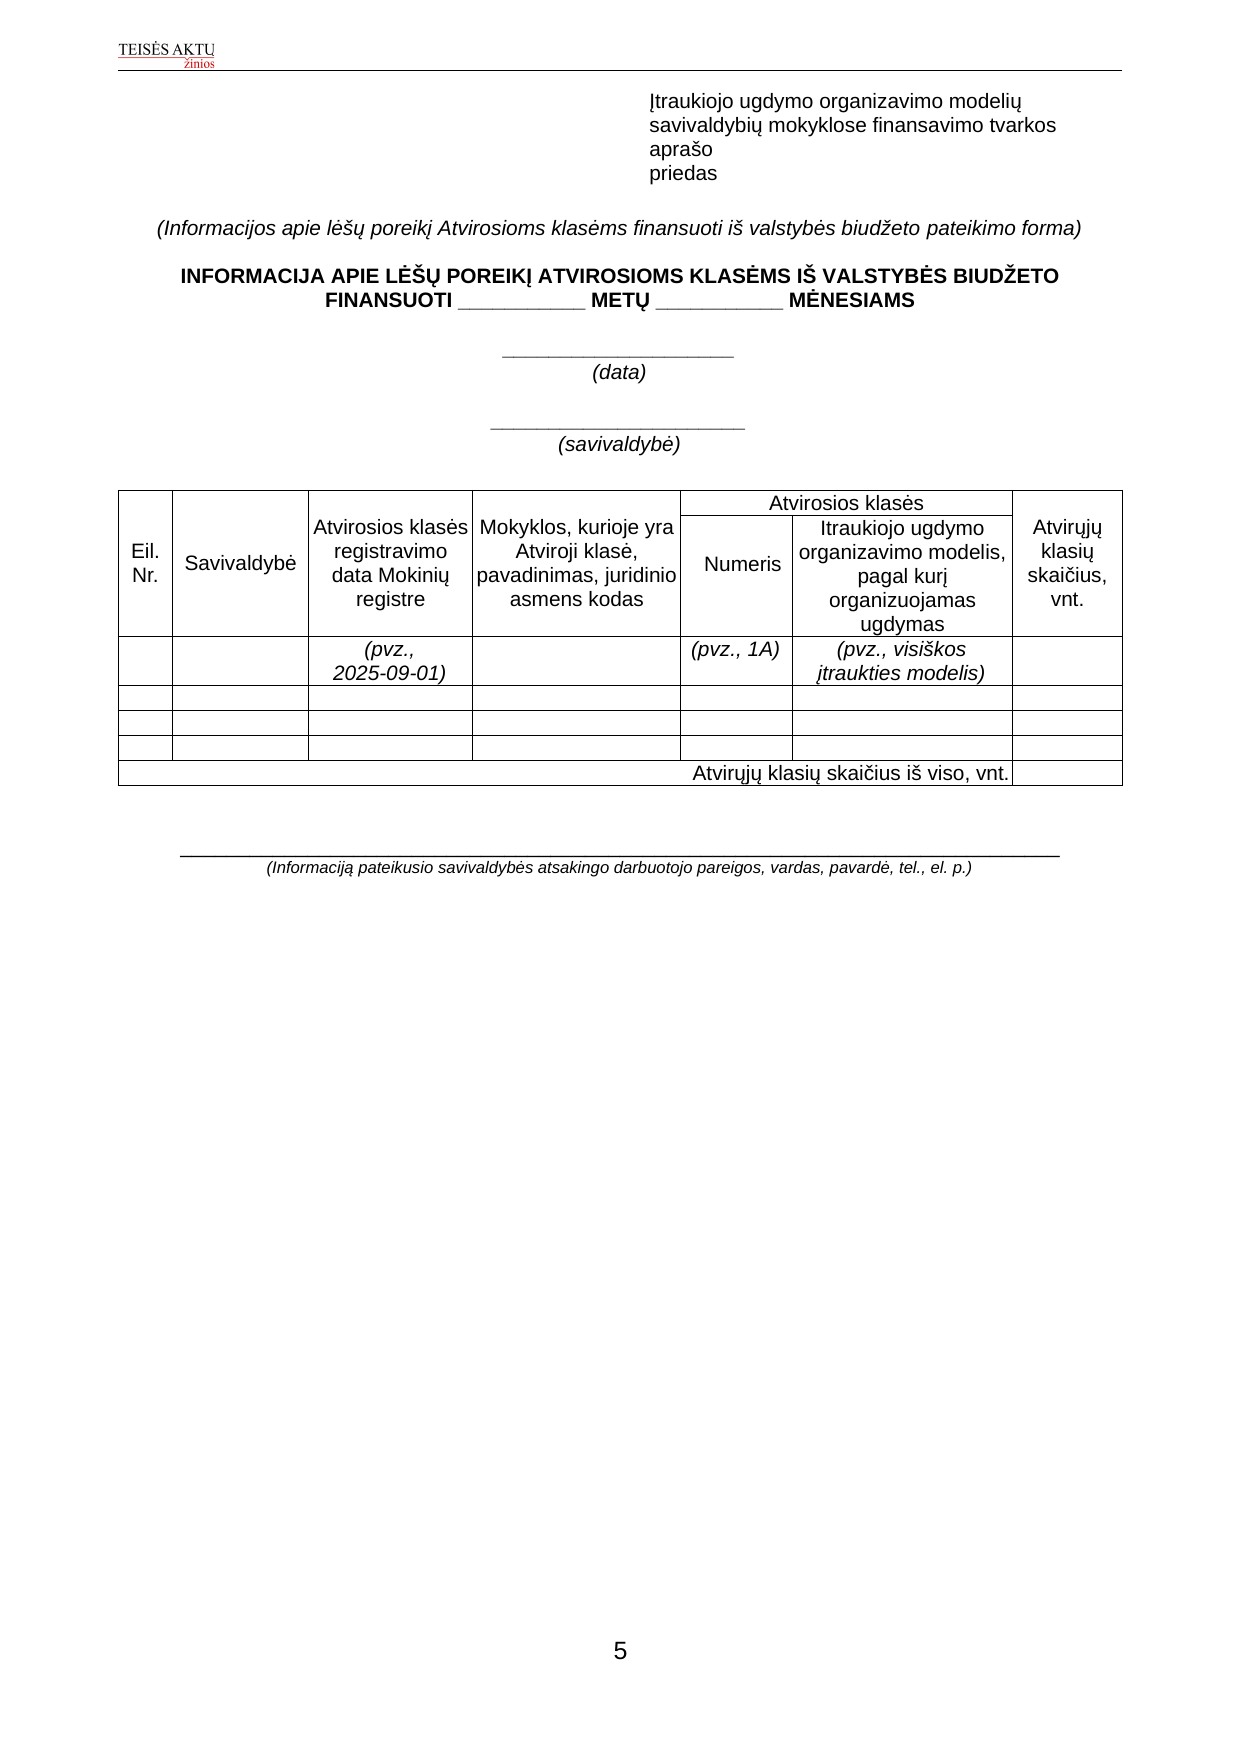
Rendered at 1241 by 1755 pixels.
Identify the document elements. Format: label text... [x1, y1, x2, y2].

text Įtraukiojo ugdymo organizavimo modelių savivaldybių mokyklose finansavimo tvarkos aprašo priedas [649, 89, 1122, 184]
table_cell [119, 637, 172, 684]
table_cell [309, 736, 472, 759]
table_cell Numeris [681, 516, 792, 636]
table_header Atvirosios klasės registravimo data Mokinių registre [309, 491, 472, 636]
text (Informacijos apie lėšų poreikį Atvirosioms klasėms finansuoti iš valstybės biudžeto pateikimo forma) INFORMACIJA APIE LĖŠŲ POREIKĮ ATVIROSIOMS KLASĖMS IŠ VALSTYBĖS BIUDŽETO FINANSUOTI ___________ METŲ ___________ MĖNESIAMS ____________________ (data) ______________________ (savivaldybė) [118, 216, 1122, 455]
table_cell [173, 637, 308, 684]
table_cell [793, 711, 1012, 734]
table_header Savivaldybė [173, 491, 308, 636]
table_header Atvirųjų klasių skaičius, vnt. [1013, 491, 1122, 636]
text (Informaciją pateikusio savivaldybės atsakingo darbuotojo pareigos, vardas, pavardė, tel., el. p.) [118, 857, 1122, 877]
table_cell [681, 711, 792, 734]
table_cell [1013, 711, 1122, 734]
table_cell [473, 686, 680, 709]
table_cell [681, 686, 792, 709]
table_header Eil. Nr. [119, 491, 172, 636]
table_cell [309, 686, 472, 709]
table_cell [1013, 736, 1122, 759]
table_header Mokyklos, kurioje yra Atviroji klasė, pavadinimas, juridinio asmens kodas [473, 491, 680, 636]
table_cell [119, 711, 172, 734]
table_header Atvirosios klasės [681, 491, 1012, 515]
table_cell [119, 686, 172, 709]
table_cell [681, 736, 792, 759]
table_cell [473, 637, 680, 684]
table_cell [173, 686, 308, 709]
table_cell [173, 736, 308, 759]
table_cell [173, 711, 308, 734]
text ____________________________________________________________________________ [118, 833, 1122, 857]
table_cell [119, 736, 172, 759]
table_cell [1013, 686, 1122, 709]
table_cell (pvz., 2025-09-01) [309, 637, 472, 684]
table_cell (pvz., visiškos įtraukties modelis) [793, 637, 1012, 684]
table_cell [473, 711, 680, 734]
table_cell Atvirųjų klasių skaičius iš viso, vnt. [119, 761, 1012, 784]
table_cell [793, 686, 1012, 709]
table_cell [473, 736, 680, 759]
table_cell Itraukiojo ugdymo organizavimo modelis, pagal kurį organizuojamas ugdymas [793, 516, 1012, 636]
table_cell [1013, 761, 1122, 784]
table_cell (pvz., 1A) [681, 637, 792, 684]
table_cell [793, 736, 1012, 759]
table_cell [309, 711, 472, 734]
table_cell [1013, 637, 1122, 684]
